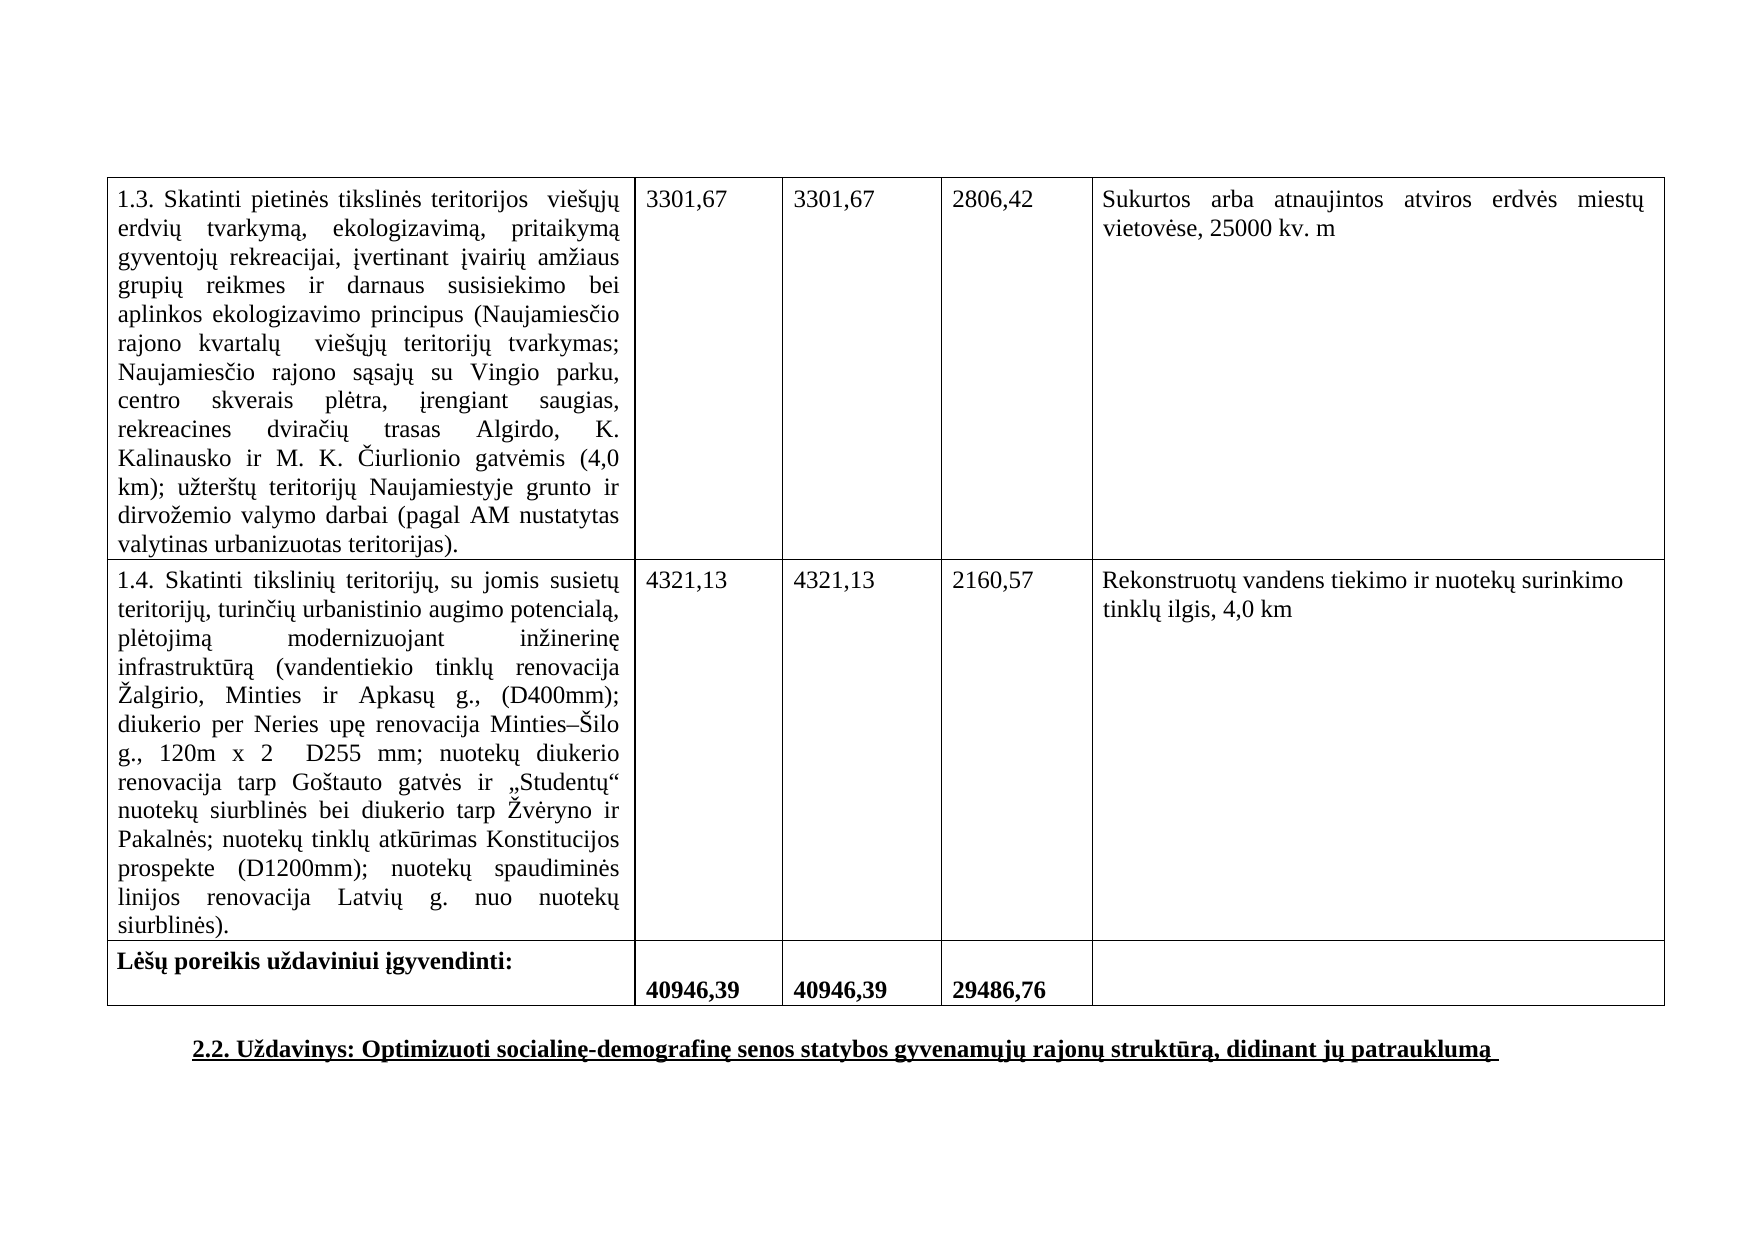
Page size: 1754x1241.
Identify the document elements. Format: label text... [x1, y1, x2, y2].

text 2.2. Uždavinys: Optimizuoti socialinę-demografinę senos statybos gyvenamųjų rajonų struktūrą, didinant jų patrauklumą [118, 1034, 1683, 1063]
table_cell Rekonstruotų vandens tiekimo ir nuotekų surinkimo tinklų ilgis, 4,0 km [1093, 560, 1664, 940]
table_cell Sukurtos arba atnaujintos atviros erdvės miestų vietovėse, 25000 kv. m [1093, 178, 1664, 559]
table_cell 1.4. Skatinti tikslinių teritorijų, su jomis susietų teritorijų, turinčių urbanistinio augimo potencialą, plėtojimą modernizuojant inžinerinę infrastruktūrą (vandentiekio tinklų renovacija Žalgirio, Minties ir Apkasų g., (D400mm); diukerio per Neries upę renovacija Minties–Šilo g., 120m x 2 D255 mm; nuotekų diukerio renovacija tarp Goštauto gatvės ir „Studentų“ nuotekų siurblinės bei diukerio tarp Žvėryno ir Pakalnės; nuotekų tinklų atkūrimas Konstitucijos prospekte (D1200mm); nuotekų spaudiminės linijos renovacija Latvių g. nuo nuotekų siurblinės). [108, 560, 634, 940]
table_cell 1.3. Skatinti pietinės tikslinės teritorijos viešųjų erdvių tvarkymą, ekologizavimą, pritaikymą gyventojų rekreacijai, įvertinant įvairių amžiaus grupių reikmes ir darnaus susisiekimo bei aplinkos ekologizavimo principus (Naujamiesčio rajono kvartalų viešųjų teritorijų tvarkymas; Naujamiesčio rajono sąsajų su Vingio parku, centro skverais plėtra, įrengiant saugias, rekreacines dviračių trasas Algirdo, K. Kalinausko ir M. K. Čiurlionio gatvėmis (4,0 km); užterštų teritorijų Naujamiestyje grunto ir dirvožemio valymo darbai (pagal AM nustatytas valytinas urbanizuotas teritorijas). [108, 178, 634, 559]
table_cell 40946,39 [783, 941, 941, 1004]
table_cell [1093, 941, 1664, 1004]
table_cell 4321,13 [783, 560, 941, 940]
table_cell 3301,67 [636, 178, 782, 559]
table_cell 29486,76 [942, 941, 1092, 1004]
table_cell 40946,39 [636, 941, 782, 1004]
table_cell 4321,13 [636, 560, 782, 940]
table_cell 2160,57 [942, 560, 1092, 940]
table_cell 2806,42 [942, 178, 1092, 559]
table_cell 3301,67 [783, 178, 941, 559]
table_cell Lėšų poreikis uždaviniui įgyvendinti: [108, 941, 634, 1004]
